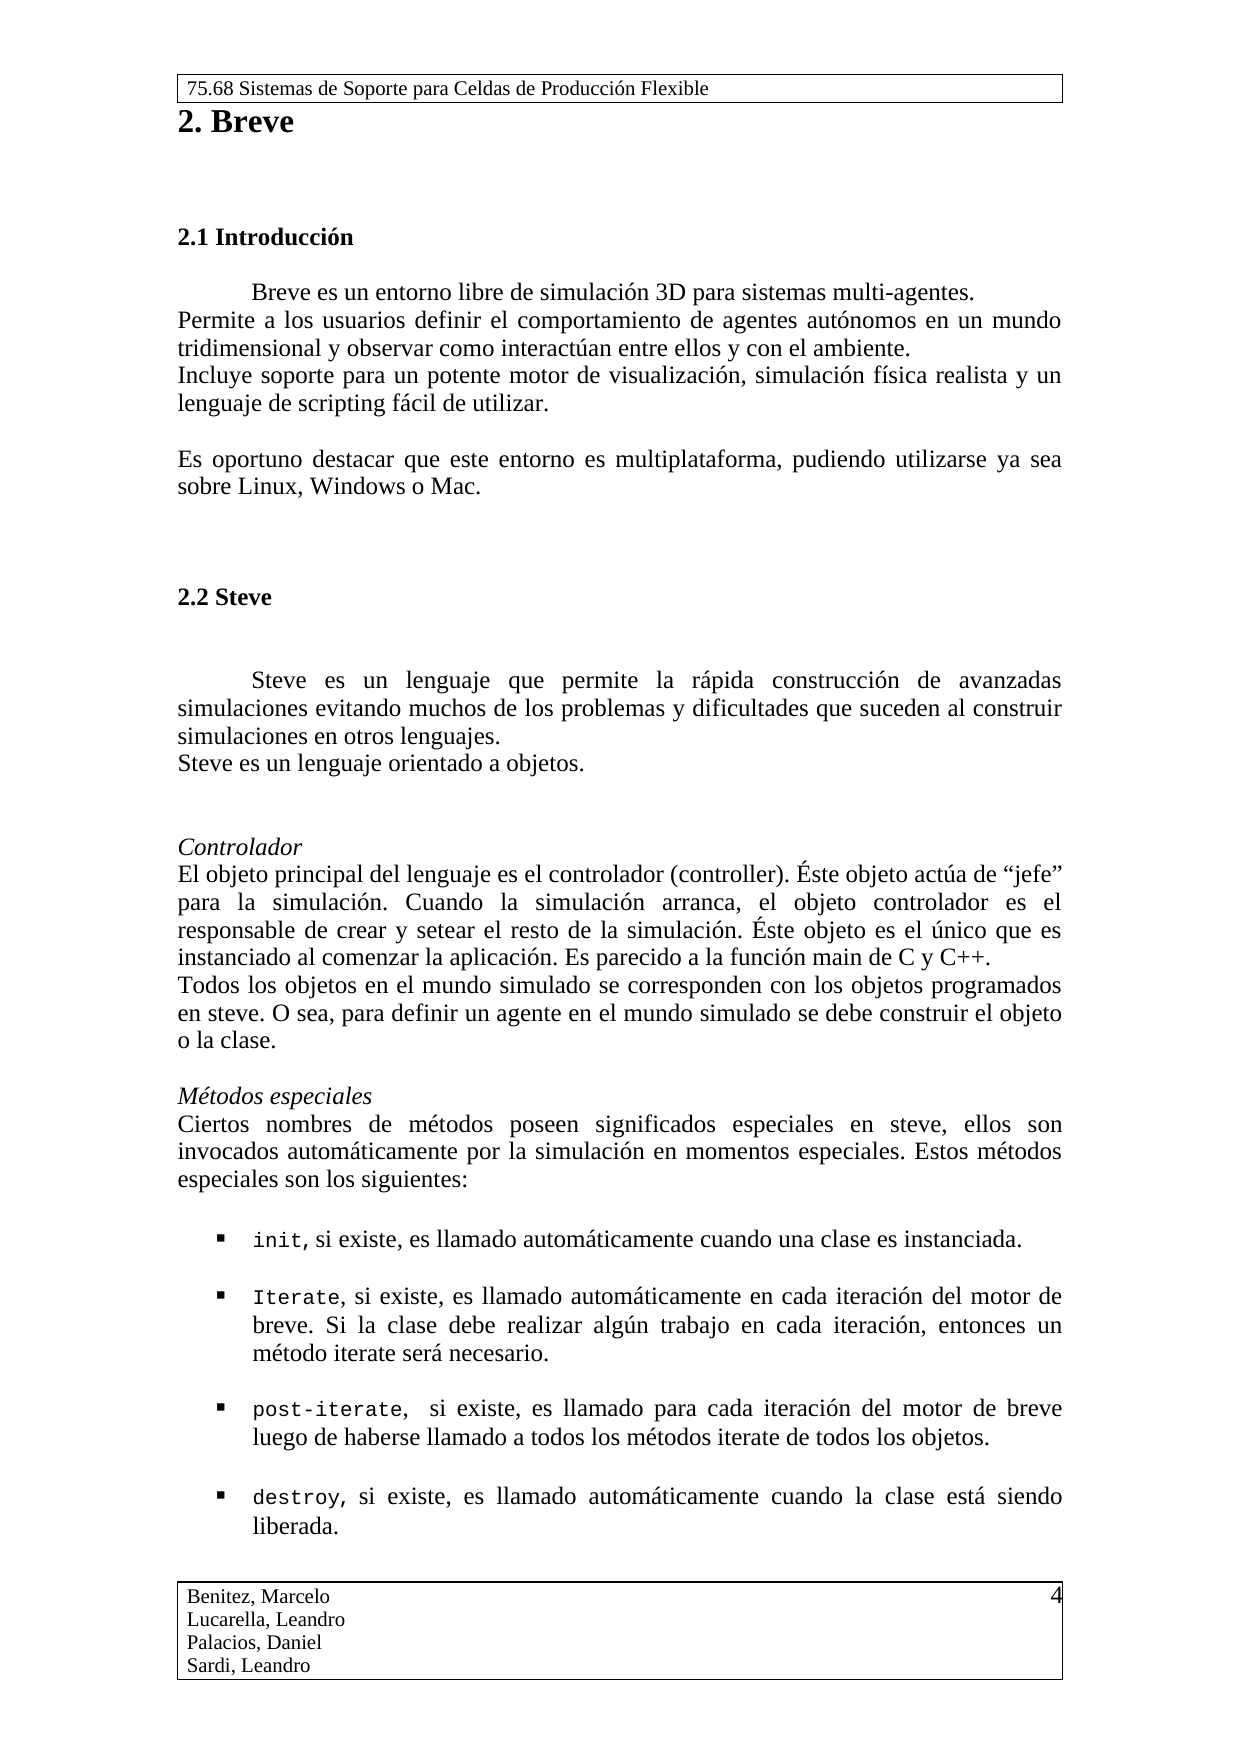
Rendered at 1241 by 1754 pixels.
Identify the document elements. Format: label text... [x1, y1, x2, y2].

text Breve es un entorno libre de simulación 3D para sistemas multi-agentes. [177, 278, 1063, 306]
text Permite a los usuarios definir el comportamiento de agentes autónomos en un mundo tridimensional y observar como interactúan entre ellos y con el ambiente. [177, 306, 1063, 362]
text Controlador [177, 833, 1063, 860]
text Incluye soporte para un potente motor de visualización, simulación física realista y un lenguaje de scripting fácil de utilizar. [177, 362, 1063, 417]
text Todos los objetos en el mundo simulado se corresponden con los objetos programados en steve. O sea, para definir un agente en el mundo simulado se debe construir el objeto o la clase. [177, 971, 1063, 1054]
text 2.1 Introducción [177, 223, 1063, 251]
list destroy, si existe, es llamado automáticamente cuando la clase está siendo liberada. [215, 1478, 1063, 1540]
text Steve es un lenguaje que permite la rápida construcción de avanzadas simulaciones evitando muchos de los problemas y dificultades que suceden al construir simulaciones en otros lenguajes. [177, 666, 1063, 749]
text Es oportuno destacar que este entorno es multiplataforma, pudiendo utilizarse ya sea sobre Linux, Windows o Mac. [177, 445, 1063, 500]
list post-iterate, si existe, es llamado para cada iteración del motor de breve luego de haberse llamado a todos los métodos iterate de todos los objetos. [215, 1394, 1063, 1450]
list init, si existe, es llamado automáticamente cuando una clase es instanciada. [215, 1221, 1063, 1255]
text Ciertos nombres de métodos poseen significados especiales en steve, ellos son invocados automáticamente por la simulación en momentos especiales. Estos métodos especiales son los siguientes: [177, 1110, 1063, 1193]
text Métodos especiales [177, 1082, 1063, 1110]
text Steve es un lenguaje orientado a objetos. [177, 749, 1063, 777]
list Iterate, si existe, es llamado automáticamente en cada iteración del motor de breve. Si la clase debe realizar algún trabajo en cada iteración, entonces un método iterate será necesario. [215, 1282, 1063, 1366]
text 2. Breve [177, 103, 1063, 140]
text El objeto principal del lenguaje es el controlador (controller). Éste objeto actúa de “jefe” para la simulación. Cuando la simulación arranca, el objeto controlador es el responsable de crear y setear el resto de la simulación. Éste objeto es el único que es instanciado al comenzar la aplicación. Es parecido a la función main de C y C++. [177, 860, 1063, 971]
text 2.2 Steve [177, 583, 1063, 611]
